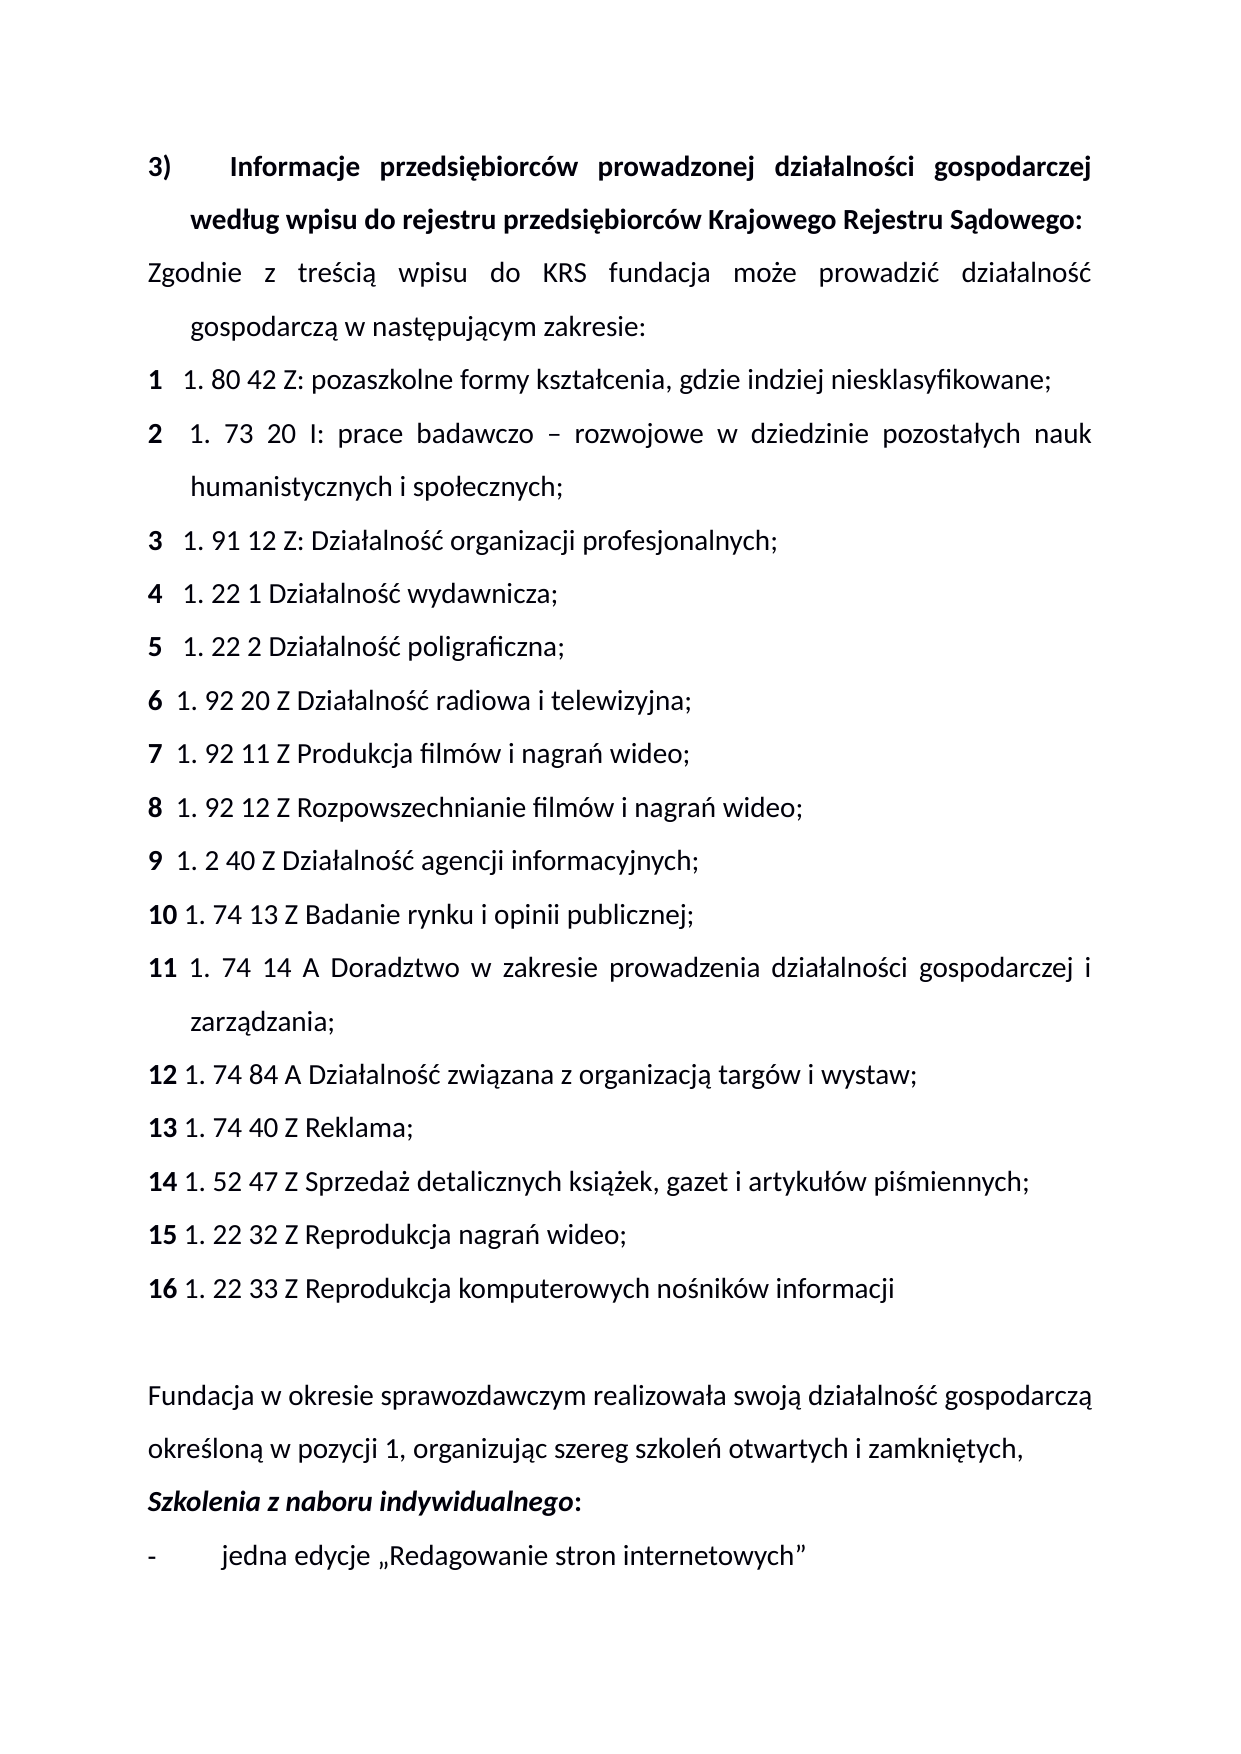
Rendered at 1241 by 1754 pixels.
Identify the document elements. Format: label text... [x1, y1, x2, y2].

text 3) Informacje przedsiębiorców prowadzonej działalności gospodarczej według wpisu do rejestru przedsiębiorców Krajowego Rejestru Sądowego: [148, 148, 1093, 237]
text 13 1. 74 40 Z Reklama; [148, 1109, 1093, 1145]
text 16 1. 22 33 Z Reprodukcja komputerowych nośników informacji [148, 1270, 1093, 1305]
text 12 1. 74 84 A Działalność związana z organizacją targów i wystaw; [148, 1056, 1093, 1092]
text 8 1. 92 12 Z Rozpowszechnianie filmów i nagrań wideo; [148, 789, 1093, 824]
text 7 1. 92 11 Z Produkcja filmów i nagrań wideo; [148, 735, 1093, 771]
text 3 1. 91 12 Z: Działalność organizacji profesjonalnych; [148, 522, 1093, 557]
text Szkolenia z naboru indywidualnego: [148, 1483, 1093, 1519]
text 15 1. 22 32 Z Reprodukcja nagrań wideo; [148, 1216, 1093, 1252]
text Fundacja w okresie sprawozdawczym realizowała swoją działalność gospodarczą określoną w pozycji 1, organizując szereg szkoleń otwartych i zamkniętych, [148, 1377, 1093, 1466]
text 2 1. 73 20 I: prace badawczo – rozwojowe w dziedzinie pozostałych nauk humanistycznych i społecznych; [148, 415, 1093, 504]
text 5 1. 22 2 Działalność poligraficzna; [148, 628, 1093, 664]
text 4 1. 22 1 Działalność wydawnicza; [148, 575, 1093, 611]
text 9 1. 2 40 Z Działalność agencji informacyjnych; [148, 842, 1093, 878]
text 10 1. 74 13 Z Badanie rynku i opinii publicznej; [148, 896, 1093, 931]
text 14 1. 52 47 Z Sprzedaż detalicznych książek, gazet i artykułów piśmiennych; [148, 1163, 1093, 1198]
text 6 1. 92 20 Z Działalność radiowa i telewizyjna; [148, 682, 1093, 718]
list jedna edycje „Redagowanie stron internetowych” [148, 1537, 1093, 1573]
text Zgodnie z treścią wpisu do KRS fundacja może prowadzić działalność gospodarczą w następującym zakresie: [148, 254, 1093, 343]
text 1 1. 80 42 Z: pozaszkolne formy kształcenia, gdzie indziej niesklasyfikowane; [148, 361, 1093, 397]
text 11 1. 74 14 A Doradztwo w zakresie prowadzenia działalności gospodarczej i zarządzania; [148, 949, 1093, 1038]
